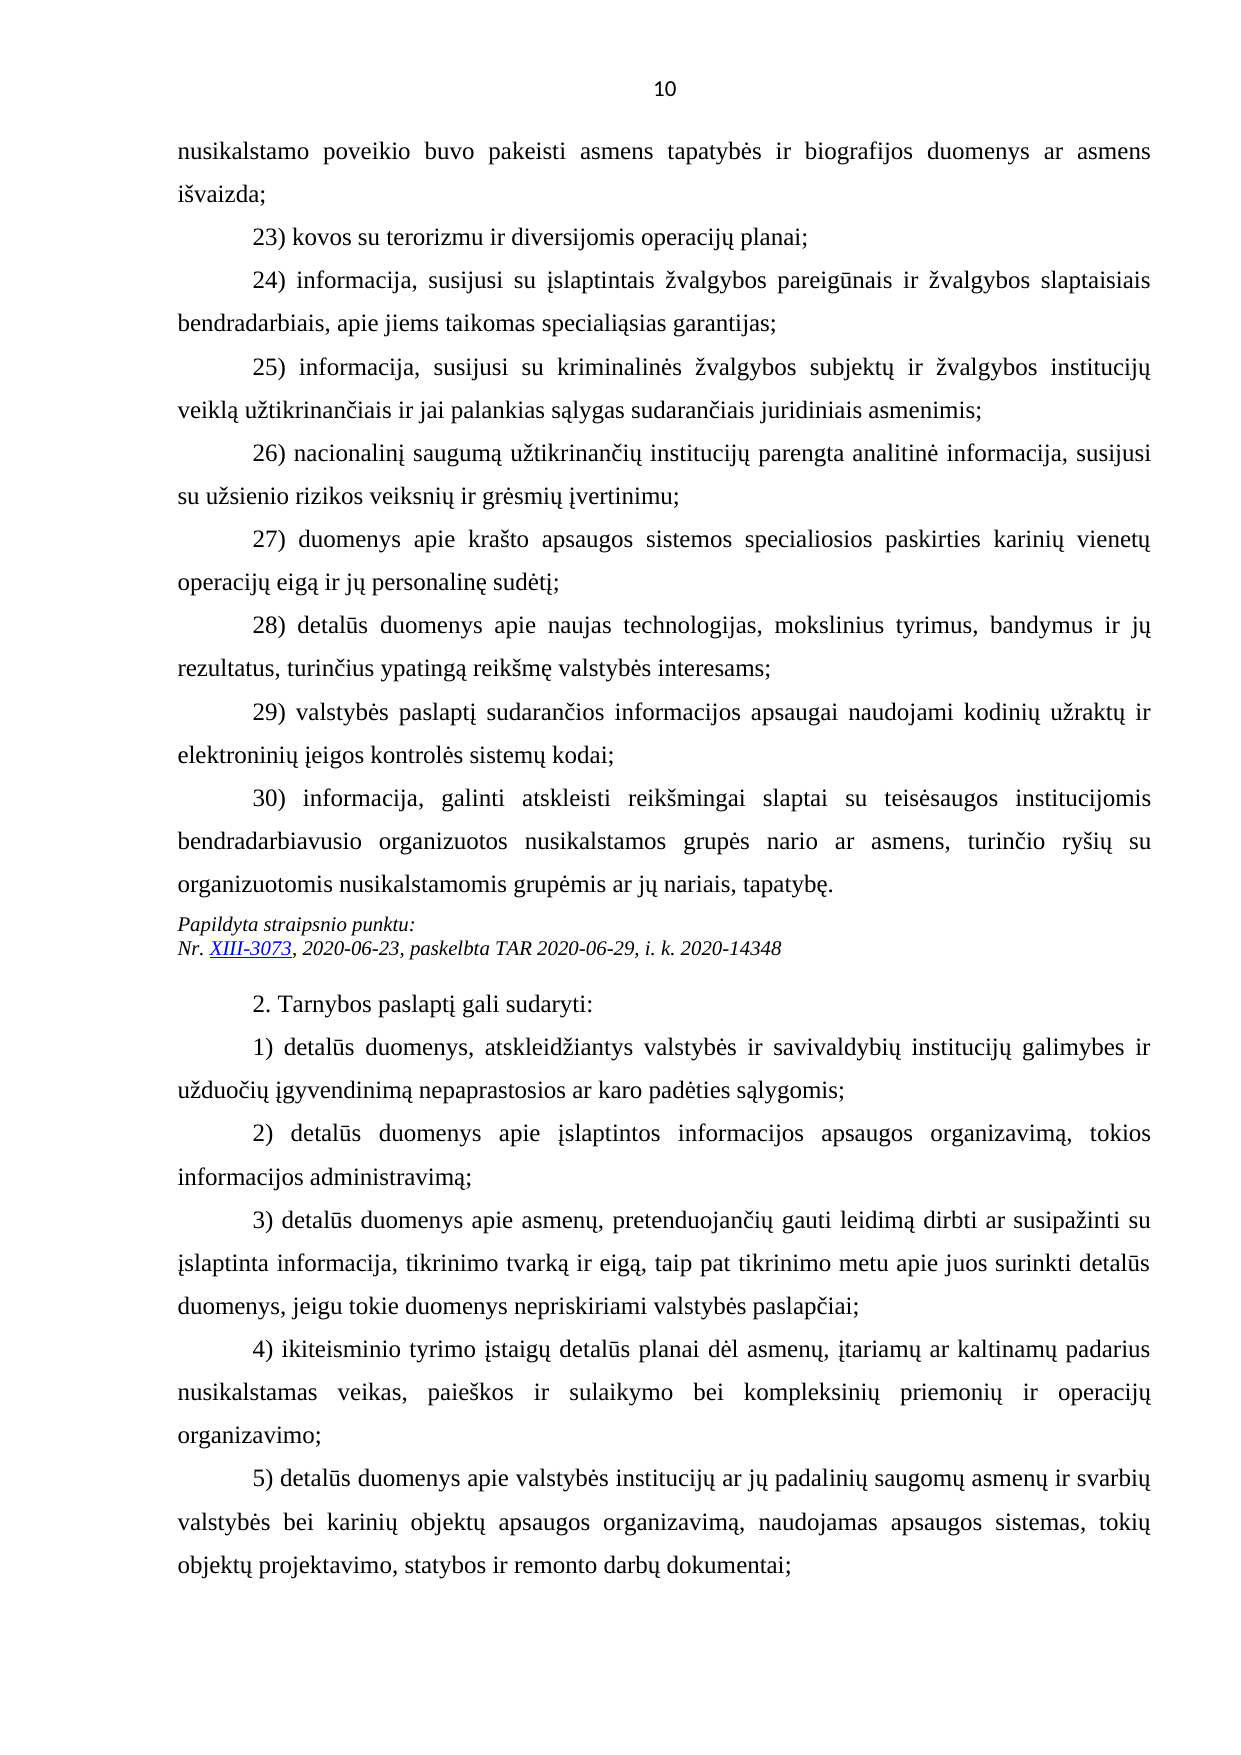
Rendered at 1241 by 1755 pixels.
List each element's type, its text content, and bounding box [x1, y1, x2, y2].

text 30) informacija, galinti atskleisti reikšmingai slaptai su teisėsaugos institucijomis bendradarbiavusio organizuotos nusikalstamos grupės nario ar asmens, turinčio ryšių su organizuotomis nusikalstamomis grupėmis ar jų nariais, tapatybę. [177, 783, 1152, 898]
text 1) detalūs duomenys, atskleidžiantys valstybės ir savivaldybių institucijų galimybes ir užduočių įgyvendinimą nepaprastosios ar karo padėties sąlygomis; [177, 1032, 1152, 1104]
text 23) kovos su terorizmu ir diversijomis operacijų planai; [177, 222, 1152, 251]
text 5) detalūs duomenys apie valstybės institucijų ar jų padalinių saugomų asmenų ir svarbių valstybės bei karinių objektų apsaugos organizavimą, naudojamas apsaugos sistemas, tokių objektų projektavimo, statybos ir remonto darbų dokumentai; [177, 1463, 1152, 1578]
text 28) detalūs duomenys apie naujas technologijas, mokslinius tyrimus, bandymus ir jų rezultatus, turinčius ypatingą reikšmę valstybės interesams; [177, 610, 1152, 682]
text 2. Tarnybos paslaptį gali sudaryti: [177, 989, 1152, 1018]
text Papildyta straipsnio punktu: [177, 912, 1152, 936]
text 2) detalūs duomenys apie įslaptintos informacijos apsaugos organizavimą, tokios informacijos administravimą; [177, 1118, 1152, 1190]
text 4) ikiteisminio tyrimo įstaigų detalūs planai dėl asmenų, įtariamų ar kaltinamų padarius nusikalstamas veikas, paieškos ir sulaikymo bei kompleksinių priemonių ir operacijų organizavimo; [177, 1334, 1152, 1449]
text 27) duomenys apie krašto apsaugos sistemos specialiosios paskirties karinių vienetų operacijų eigą ir jų personalinę sudėtį; [177, 524, 1152, 596]
text 25) informacija, susijusi su kriminalinės žvalgybos subjektų ir žvalgybos institucijų veiklą užtikrinančiais ir jai palankias sąlygas sudarančiais juridiniais asmenimis; [177, 352, 1152, 423]
text 26) nacionalinį saugumą užtikrinančių institucijų parengta analitinė informacija, susijusi su užsienio rizikos veiksnių ir grėsmių įvertinimu; [177, 438, 1152, 510]
text 24) informacija, susijusi su įslaptintais žvalgybos pareigūnais ir žvalgybos slaptaisiais bendradarbiais, apie jiems taikomas specialiąsias garantijas; [177, 265, 1152, 337]
text 3) detalūs duomenys apie asmenų, pretenduojančių gauti leidimą dirbti ar susipažinti su įslaptinta informacija, tikrinimo tvarką ir eigą, taip pat tikrinimo metu apie juos surinkti detalūs duomenys, jeigu tokie duomenys nepriskiriami valstybės paslapčiai; [177, 1205, 1152, 1320]
text 29) valstybės paslaptį sudarančios informacijos apsaugai naudojami kodinių užraktų ir elektroninių įeigos kontrolės sistemų kodai; [177, 697, 1152, 768]
text Nr. XIII-3073, 2020-06-23, paskelbta TAR 2020-06-29, i. k. 2020-14348 [177, 936, 1152, 960]
text nusikalstamo poveikio buvo pakeisti asmens tapatybės ir biografijos duomenys ar asmens išvaizda; [177, 136, 1152, 208]
